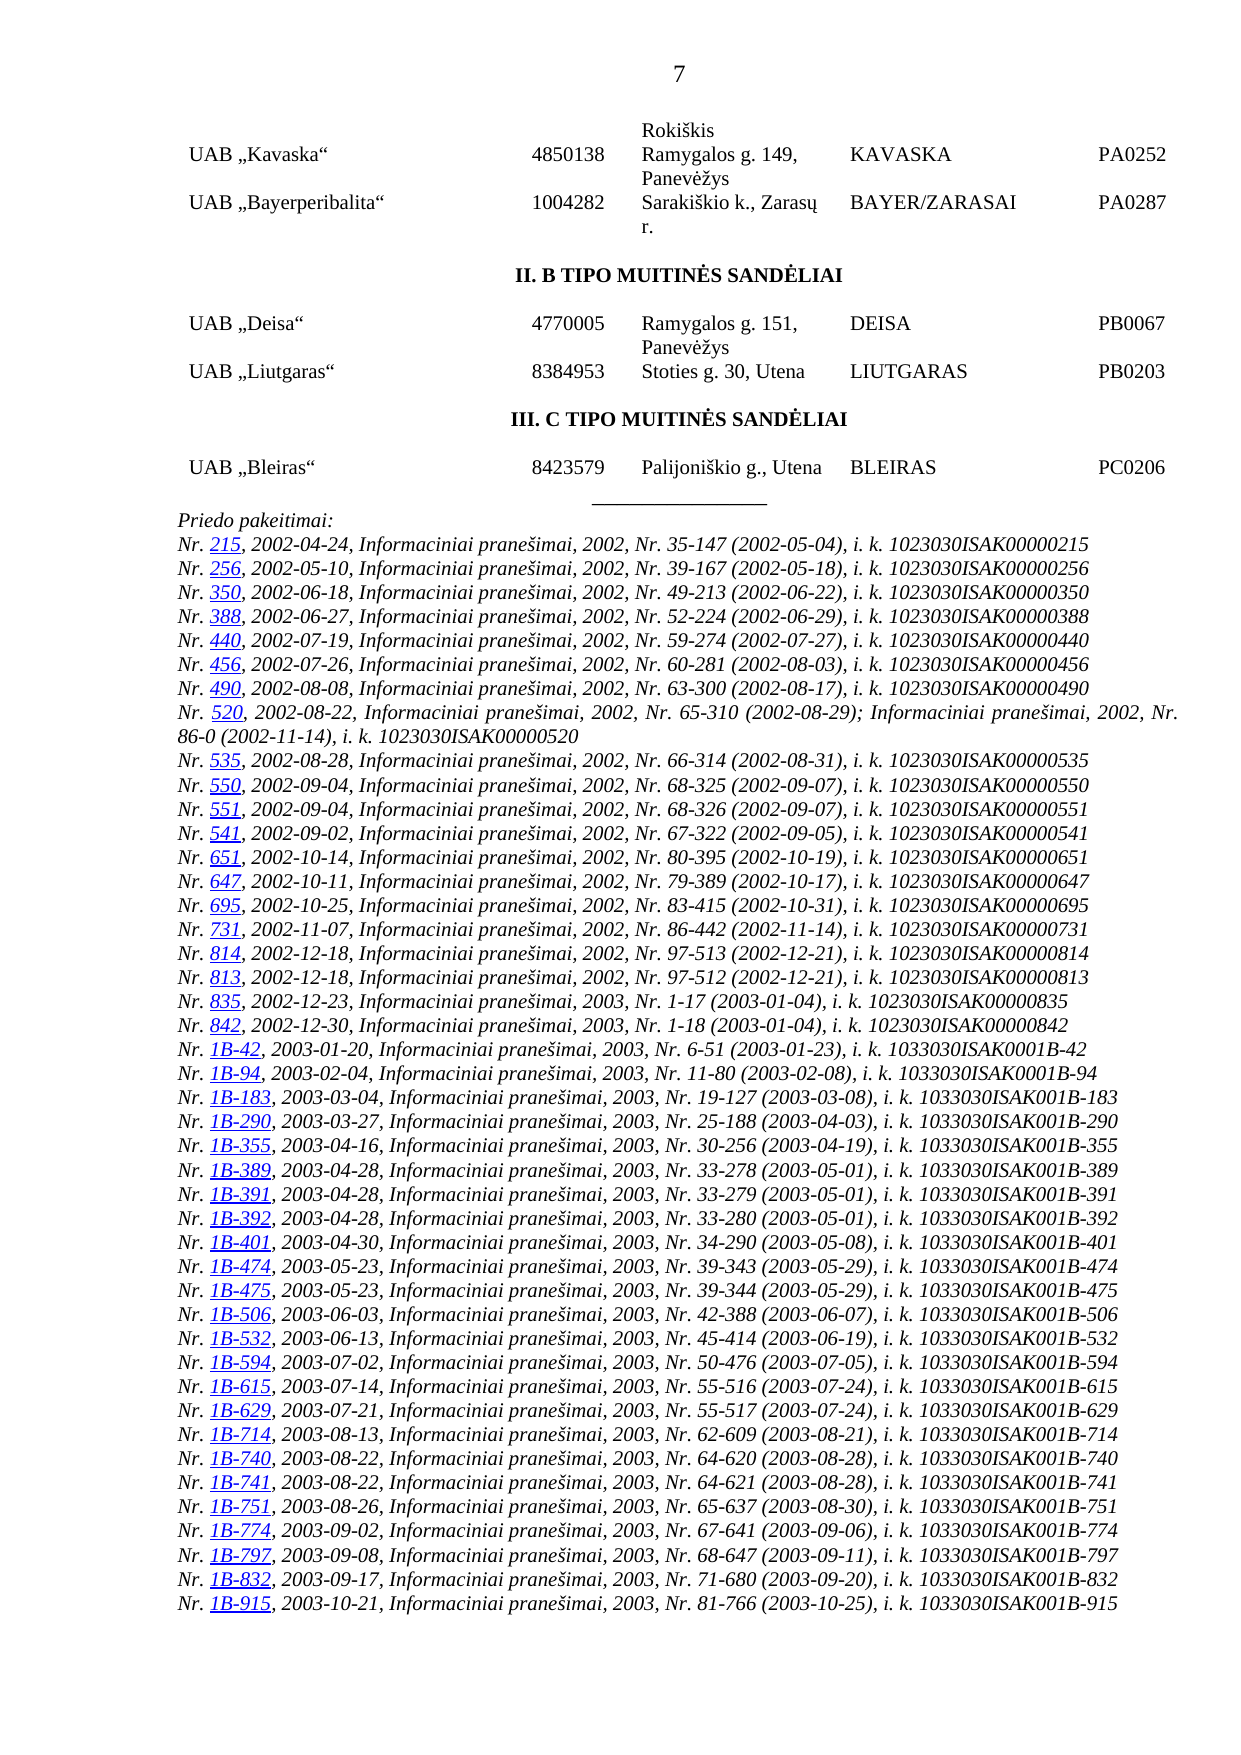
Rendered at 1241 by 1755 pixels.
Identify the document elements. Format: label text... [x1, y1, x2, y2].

text Nr. 1B-475, 2003-05-23, Informaciniai pranešimai, 2003, Nr. 39-344 (2003-05-29), i. k. 1033030ISAK001B-475 [177, 1278, 1181, 1302]
table_cell [839, 431, 1087, 455]
text Nr. 1B-392, 2003-04-28, Informaciniai pranešimai, 2003, Nr. 33-280 (2003-05-01), i. k. 1033030ISAK001B-392 [177, 1206, 1181, 1230]
text Nr. 541, 2002-09-02, Informaciniai pranešimai, 2002, Nr. 67-322 (2002-09-05), i. k. 1023030ISAK00000541 [177, 821, 1181, 845]
text Nr. 520, 2002-08-22, Informaciniai pranešimai, 2002, Nr. 65-310 (2002-08-29); Informaciniai pranešimai, 2002, Nr. 86-0 (2002-11-14), i. k. 1023030ISAK00000520 [177, 700, 1181, 748]
table_cell UAB „Kavaska“ [177, 142, 520, 190]
table_cell 4770005 [520, 311, 630, 359]
table_cell [177, 287, 520, 311]
text Nr. 842, 2002-12-30, Informaciniai pranešimai, 2003, Nr. 1-18 (2003-01-04), i. k. 1023030ISAK00000842 [177, 1013, 1181, 1037]
table_cell [630, 383, 838, 407]
table_cell LIUTGARAS [839, 359, 1087, 383]
text Nr. 1B-474, 2003-05-23, Informaciniai pranešimai, 2003, Nr. 39-343 (2003-05-29), i. k. 1033030ISAK001B-474 [177, 1254, 1181, 1278]
table_cell PA0252 [1087, 142, 1181, 190]
text Nr. 550, 2002-09-04, Informaciniai pranešimai, 2002, Nr. 68-325 (2002-09-07), i. k. 1023030ISAK00000550 [177, 772, 1181, 797]
table_cell [520, 287, 630, 311]
text Nr. 835, 2002-12-23, Informaciniai pranešimai, 2003, Nr. 1-17 (2003-01-04), i. k. 1023030ISAK00000835 [177, 989, 1181, 1013]
table_cell Palijoniškio g., Utena [630, 455, 838, 479]
text Nr. 490, 2002-08-08, Informaciniai pranešimai, 2002, Nr. 63-300 (2002-08-17), i. k. 1023030ISAK00000490 [177, 676, 1181, 700]
text Nr. 215, 2002-04-24, Informaciniai pranešimai, 2002, Nr. 35-147 (2002-05-04), i. k. 1023030ISAK00000215 [177, 532, 1181, 556]
table_cell [839, 383, 1087, 407]
text Nr. 1B-183, 2003-03-04, Informaciniai pranešimai, 2003, Nr. 19-127 (2003-03-08), i. k. 1033030ISAK001B-183 [177, 1085, 1181, 1109]
table_cell [630, 239, 838, 262]
table_cell [520, 431, 630, 455]
table_cell BLEIRAS [839, 455, 1087, 479]
text Nr. 1B-506, 2003-06-03, Informaciniai pranešimai, 2003, Nr. 42-388 (2003-06-07), i. k. 1033030ISAK001B-506 [177, 1302, 1181, 1326]
table_cell UAB „Bleiras“ [177, 455, 520, 479]
table_cell PC0206 [1087, 455, 1181, 479]
text Nr. 1B-389, 2003-04-28, Informaciniai pranešimai, 2003, Nr. 33-278 (2003-05-01), i. k. 1033030ISAK001B-389 [177, 1157, 1181, 1182]
table_cell [177, 118, 520, 142]
text Nr. 1B-774, 2003-09-02, Informaciniai pranešimai, 2003, Nr. 67-641 (2003-09-06), i. k. 1033030ISAK001B-774 [177, 1518, 1181, 1542]
table_cell Ramygalos g. 151, Panevėžys [630, 311, 838, 359]
table_cell Stoties g. 30, Utena [630, 359, 838, 383]
text Nr. 1B-714, 2003-08-13, Informaciniai pranešimai, 2003, Nr. 62-609 (2003-08-21), i. k. 1033030ISAK001B-714 [177, 1422, 1181, 1446]
text Nr. 1B-832, 2003-09-17, Informaciniai pranešimai, 2003, Nr. 71-680 (2003-09-20), i. k. 1033030ISAK001B-832 [177, 1567, 1181, 1591]
table_cell 1004282 [520, 190, 630, 238]
text Nr. 440, 2002-07-19, Informaciniai pranešimai, 2002, Nr. 59-274 (2002-07-27), i. k. 1023030ISAK00000440 [177, 628, 1181, 652]
text Nr. 1B-915, 2003-10-21, Informaciniai pranešimai, 2003, Nr. 81-766 (2003-10-25), i. k. 1033030ISAK001B-915 [177, 1591, 1181, 1615]
table_cell [839, 118, 1087, 142]
text Nr. 350, 2002-06-18, Informaciniai pranešimai, 2002, Nr. 49-213 (2002-06-22), i. k. 1023030ISAK00000350 [177, 580, 1181, 604]
text Nr. 814, 2002-12-18, Informaciniai pranešimai, 2002, Nr. 97-513 (2002-12-21), i. k. 1023030ISAK00000814 [177, 941, 1181, 965]
text ______________ [177, 479, 1181, 508]
text Nr. 1B-629, 2003-07-21, Informaciniai pranešimai, 2003, Nr. 55-517 (2003-07-24), i. k. 1033030ISAK001B-629 [177, 1398, 1181, 1422]
text Nr. 1B-594, 2003-07-02, Informaciniai pranešimai, 2003, Nr. 50-476 (2003-07-05), i. k. 1033030ISAK001B-594 [177, 1350, 1181, 1374]
table_cell UAB „Bayerperibalita“ [177, 190, 520, 238]
table_cell 8384953 [520, 359, 630, 383]
table_cell UAB „Liutgaras“ [177, 359, 520, 383]
text Nr. 731, 2002-11-07, Informaciniai pranešimai, 2002, Nr. 86-442 (2002-11-14), i. k. 1023030ISAK00000731 [177, 917, 1181, 941]
text Nr. 551, 2002-09-04, Informaciniai pranešimai, 2002, Nr. 68-326 (2002-09-07), i. k. 1023030ISAK00000551 [177, 797, 1181, 821]
table_cell BAYER/ZARASAI [839, 190, 1087, 238]
table_cell [1087, 383, 1181, 407]
table_cell [520, 239, 630, 262]
text Nr. 1B-391, 2003-04-28, Informaciniai pranešimai, 2003, Nr. 33-279 (2003-05-01), i. k. 1033030ISAK001B-391 [177, 1182, 1181, 1206]
table_cell [1087, 118, 1181, 142]
text Nr. 1B-740, 2003-08-22, Informaciniai pranešimai, 2003, Nr. 64-620 (2003-08-28), i. k. 1033030ISAK001B-740 [177, 1446, 1181, 1470]
text Nr. 1B-751, 2003-08-26, Informaciniai pranešimai, 2003, Nr. 65-637 (2003-08-30), i. k. 1033030ISAK001B-751 [177, 1494, 1181, 1518]
table_cell KAVASKA [839, 142, 1087, 190]
table_cell PB0203 [1087, 359, 1181, 383]
table_cell [520, 118, 630, 142]
text Nr. 1B-94, 2003-02-04, Informaciniai pranešimai, 2003, Nr. 11-80 (2003-02-08), i. k. 1033030ISAK0001B-94 [177, 1061, 1181, 1085]
table_cell [630, 431, 838, 455]
table_cell II. B TIPO MUITINĖS SANDĖLIAI [177, 263, 1181, 287]
table_cell [630, 287, 838, 311]
text Nr. 388, 2002-06-27, Informaciniai pranešimai, 2002, Nr. 52-224 (2002-06-29), i. k. 1023030ISAK00000388 [177, 604, 1181, 628]
text Nr. 647, 2002-10-11, Informaciniai pranešimai, 2002, Nr. 79-389 (2002-10-17), i. k. 1023030ISAK00000647 [177, 869, 1181, 893]
table_cell [1087, 431, 1181, 455]
text Nr. 1B-42, 2003-01-20, Informaciniai pranešimai, 2003, Nr. 6-51 (2003-01-23), i. k. 1033030ISAK0001B-42 [177, 1037, 1181, 1061]
text Nr. 1B-797, 2003-09-08, Informaciniai pranešimai, 2003, Nr. 68-647 (2003-09-11), i. k. 1033030ISAK001B-797 [177, 1542, 1181, 1567]
text Nr. 813, 2002-12-18, Informaciniai pranešimai, 2002, Nr. 97-512 (2002-12-21), i. k. 1023030ISAK00000813 [177, 965, 1181, 989]
table_cell III. C TIPO MUITINĖS SANDĖLIAI [177, 407, 1181, 431]
table_cell [177, 431, 520, 455]
text Nr. 1B-290, 2003-03-27, Informaciniai pranešimai, 2003, Nr. 25-188 (2003-04-03), i. k. 1033030ISAK001B-290 [177, 1109, 1181, 1133]
table_cell 4850138 [520, 142, 630, 190]
table_cell Rokiškis [630, 118, 838, 142]
table_cell PB0067 [1087, 311, 1181, 359]
table_cell [177, 383, 520, 407]
text Nr. 456, 2002-07-26, Informaciniai pranešimai, 2002, Nr. 60-281 (2002-08-03), i. k. 1023030ISAK00000456 [177, 652, 1181, 676]
text Nr. 1B-532, 2003-06-13, Informaciniai pranešimai, 2003, Nr. 45-414 (2003-06-19), i. k. 1033030ISAK001B-532 [177, 1326, 1181, 1350]
table_cell 8423579 [520, 455, 630, 479]
table_cell [1087, 287, 1181, 311]
text Priedo pakeitimai: [177, 508, 1181, 532]
table_cell [1087, 239, 1181, 262]
text Nr. 535, 2002-08-28, Informaciniai pranešimai, 2002, Nr. 66-314 (2002-08-31), i. k. 1023030ISAK00000535 [177, 748, 1181, 772]
table_cell UAB „Deisa“ [177, 311, 520, 359]
text Nr. 256, 2002-05-10, Informaciniai pranešimai, 2002, Nr. 39-167 (2002-05-18), i. k. 1023030ISAK00000256 [177, 556, 1181, 580]
table_cell Ramygalos g. 149, Panevėžys [630, 142, 838, 190]
table_cell [839, 287, 1087, 311]
text Nr. 651, 2002-10-14, Informaciniai pranešimai, 2002, Nr. 80-395 (2002-10-19), i. k. 1023030ISAK00000651 [177, 845, 1181, 869]
text Nr. 1B-741, 2003-08-22, Informaciniai pranešimai, 2003, Nr. 64-621 (2003-08-28), i. k. 1033030ISAK001B-741 [177, 1470, 1181, 1494]
table_cell [520, 383, 630, 407]
text Nr. 1B-355, 2003-04-16, Informaciniai pranešimai, 2003, Nr. 30-256 (2003-04-19), i. k. 1033030ISAK001B-355 [177, 1133, 1181, 1157]
table_cell [177, 239, 520, 262]
table_cell PA0287 [1087, 190, 1181, 238]
table_cell DEISA [839, 311, 1087, 359]
table_cell [839, 239, 1087, 262]
table_cell Sarakiškio k., Zarasų r. [630, 190, 838, 238]
text Nr. 1B-615, 2003-07-14, Informaciniai pranešimai, 2003, Nr. 55-516 (2003-07-24), i. k. 1033030ISAK001B-615 [177, 1374, 1181, 1398]
text Nr. 695, 2002-10-25, Informaciniai pranešimai, 2002, Nr. 83-415 (2002-10-31), i. k. 1023030ISAK00000695 [177, 893, 1181, 917]
text Nr. 1B-401, 2003-04-30, Informaciniai pranešimai, 2003, Nr. 34-290 (2003-05-08), i. k. 1033030ISAK001B-401 [177, 1230, 1181, 1254]
